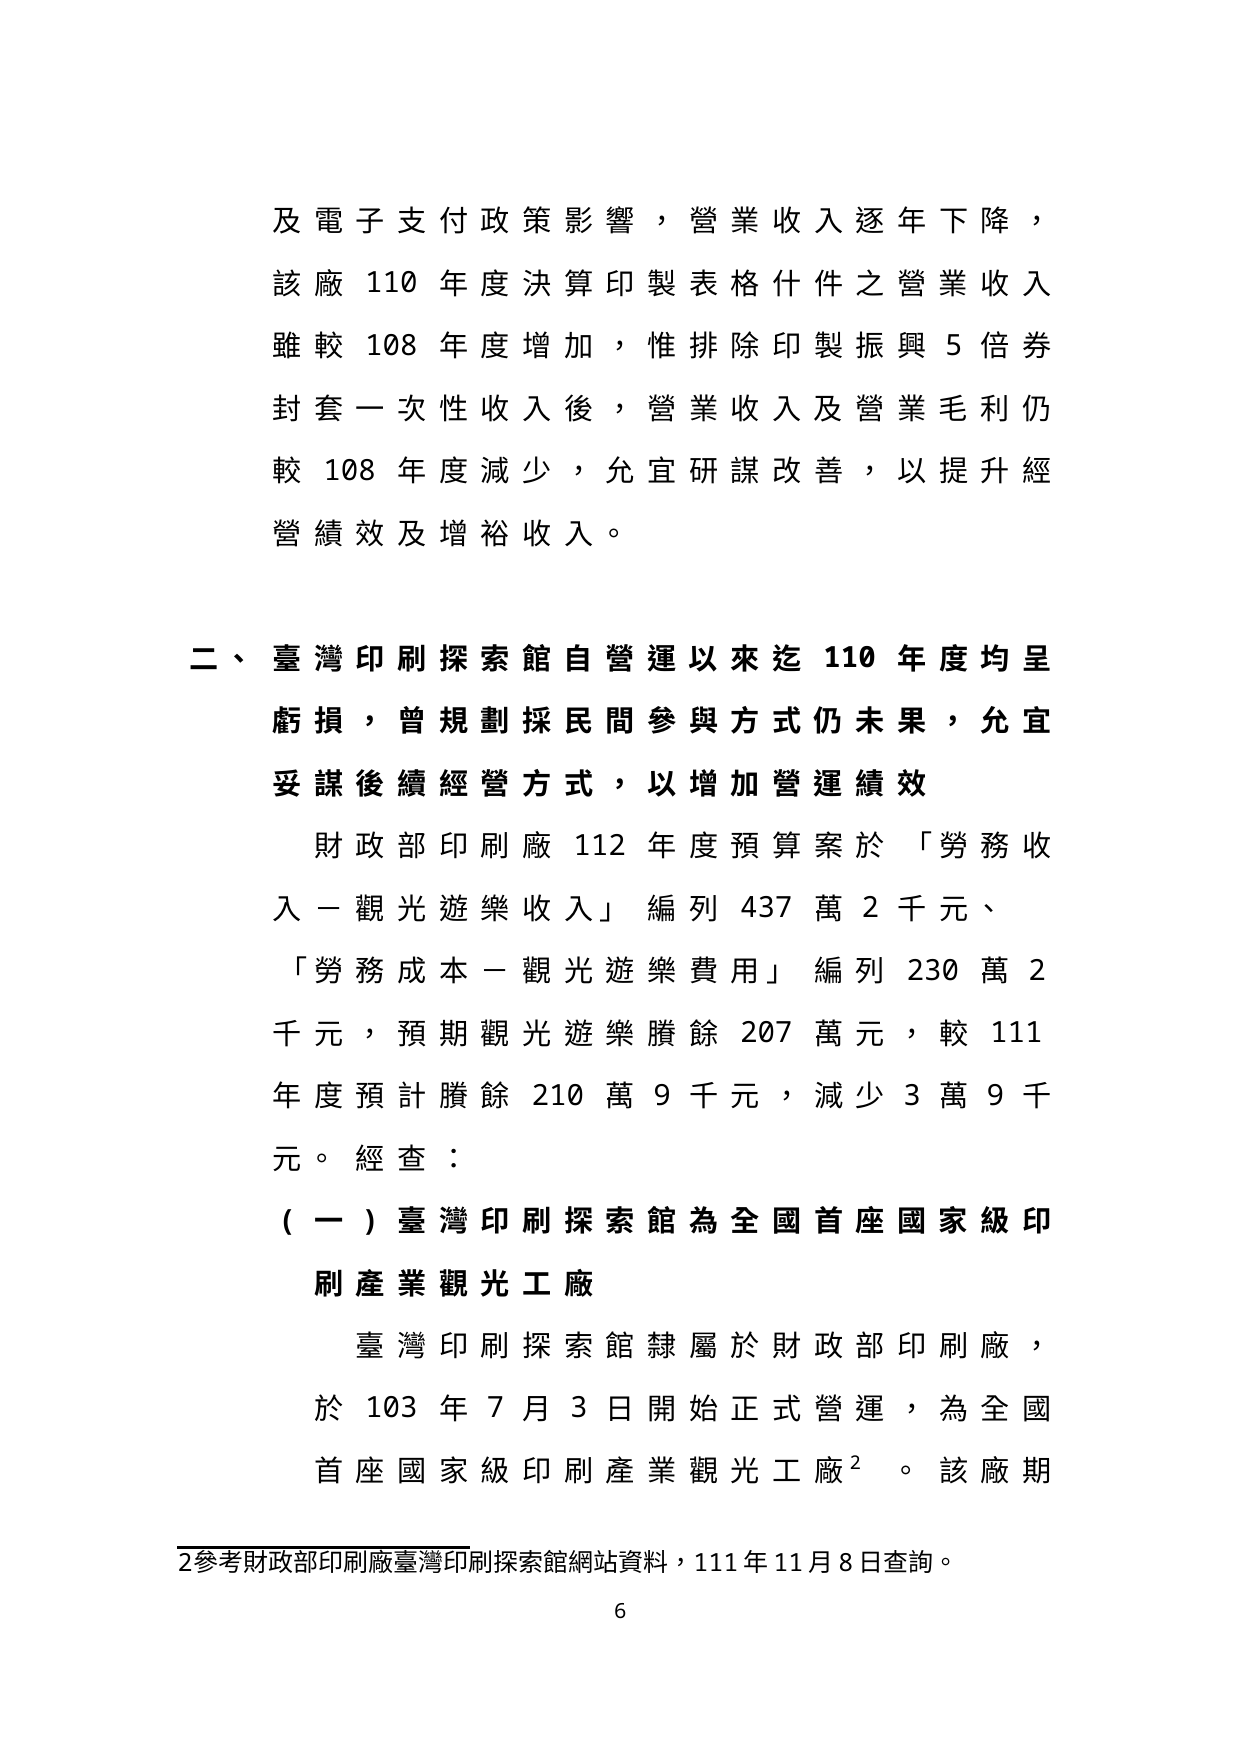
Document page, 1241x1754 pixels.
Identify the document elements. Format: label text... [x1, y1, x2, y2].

text 參考財政部印刷廠臺灣印刷探索館網站資料，111年11月8日查詢。 [177, 1548, 1063, 1577]
text 臺灣印刷探索館隸屬於財政部印刷廠，於103年7月3日開始正式營運，為全國首座國家級印刷產業觀光工廠。該廠期藉由提供民眾了解印刷產業知識，及具歷史意義之機器設備與科技導覽、體驗等，以拓展該廠知名度，並藉此增加觀光收入及文創商品展售管道。 [271, 1302, 1058, 1490]
text 二、臺灣印刷探索館自營運以來迄110年度均呈虧損，曾規劃採民間參與方式仍未果，允宜妥謀後續經營方式，以增加營運績效 [183, 615, 1058, 802]
text 及電子支付政策影響，營業收入逐年下降，該廠110年度決算印製表格什件之營業收入雖較108年度增加，惟排除印製振興5倍券封套一次性收入後，營業收入及營業毛利仍較108年度減少，允宜研謀改善，以提升經營績效及增裕收入。 [242, 177, 1058, 552]
text (一)臺灣印刷探索館為全國首座國家級印刷產業觀光工廠 [242, 1177, 1058, 1302]
text 財政部印刷廠112年度預算案於「勞務收入－觀光遊樂收入」編列437萬2千元、「勞務成本－觀光遊樂費用」編列230萬2千元，預期觀光遊樂賸餘207萬元，較111年度預計賸餘210萬9千元，減少3萬9千元。經查： [242, 802, 1058, 1177]
